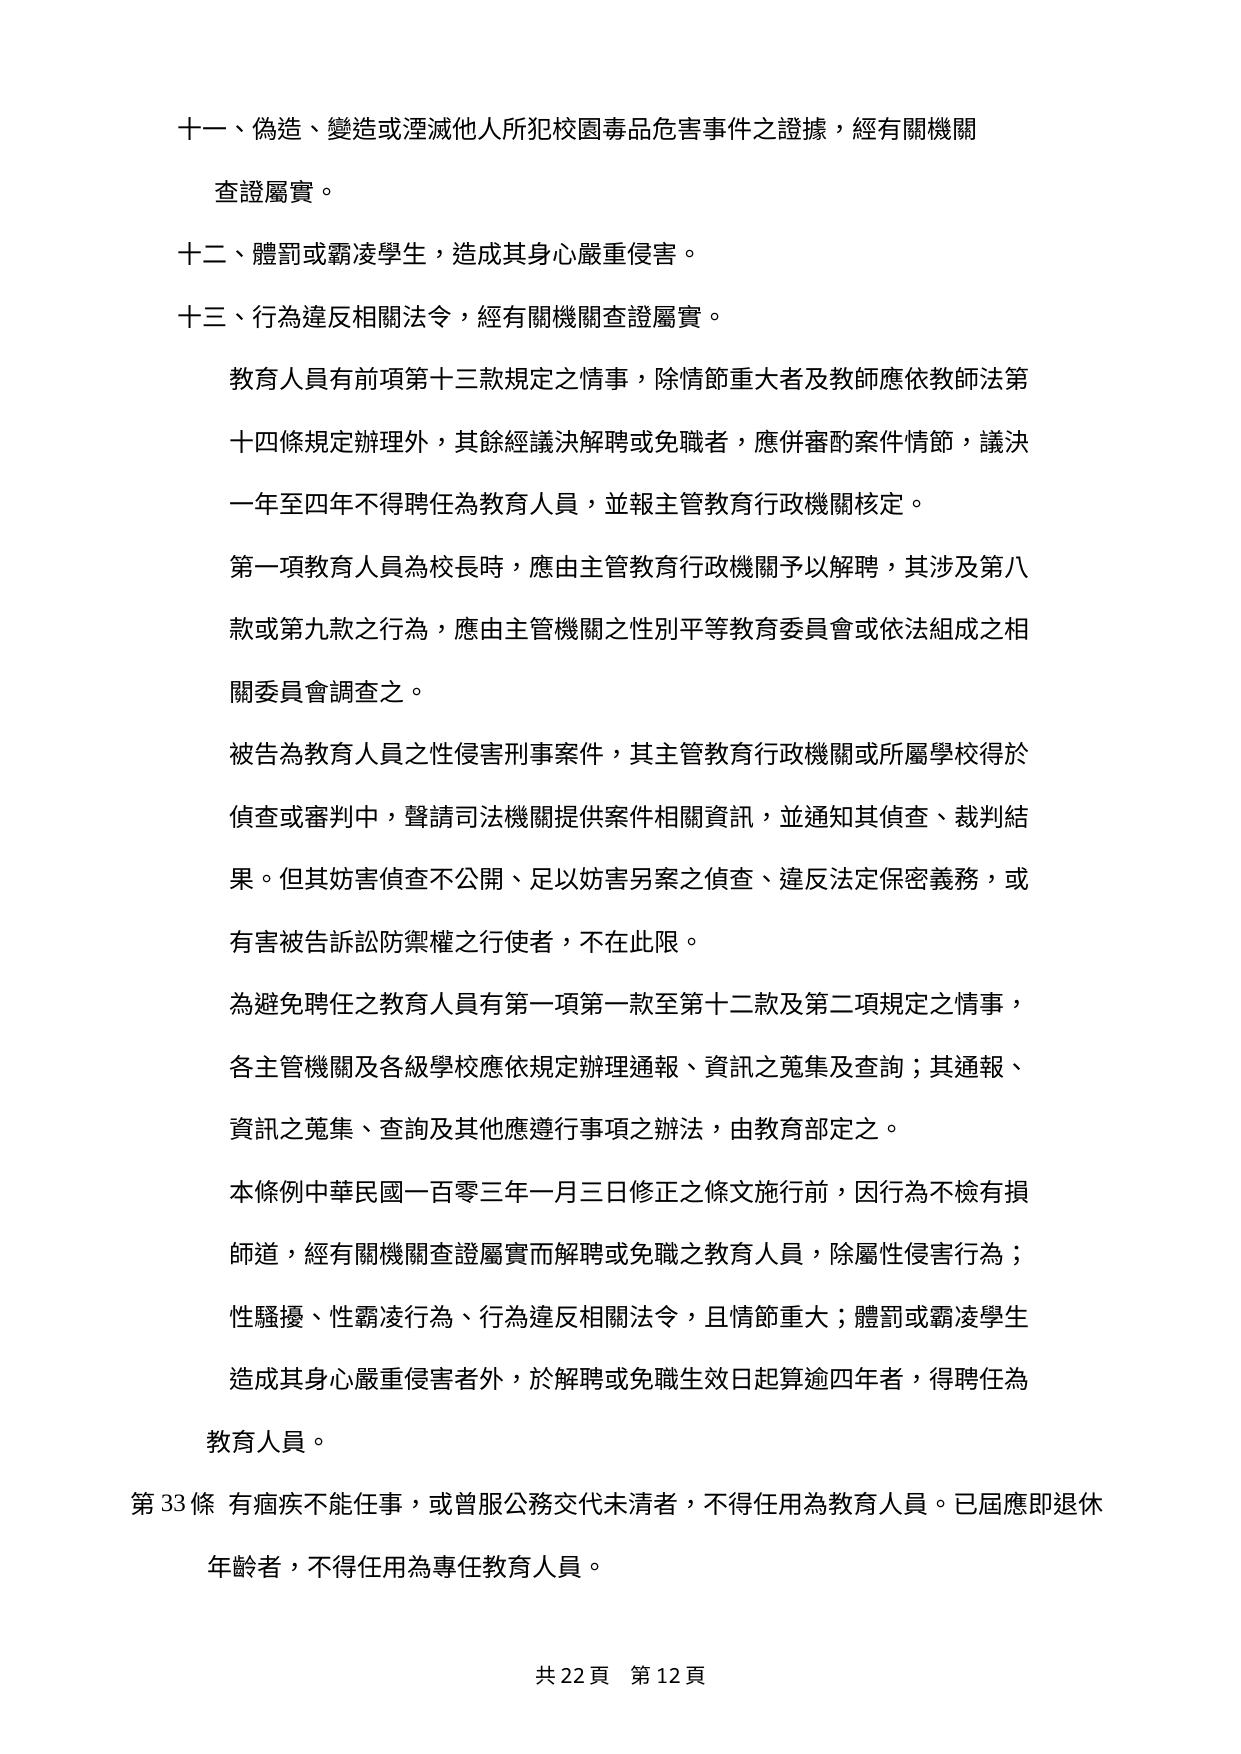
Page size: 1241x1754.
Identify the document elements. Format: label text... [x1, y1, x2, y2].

text 第一項教育人員為校長時，應由主管教育行政機關予以解聘，其涉及第八 [118, 523, 1122, 586]
text 一年至四年不得聘任為教育人員，並報主管教育行政機關核定。 [118, 461, 1122, 523]
text 果。但其妨害偵查不公開、足以妨害另案之偵查、違反法定保密義務，或 [118, 836, 1122, 898]
text 本條例中華民國一百零三年一月三日修正之條文施行前，因行為不檢有損 [118, 1148, 1122, 1211]
text 十三、行為違反相關法令，經有關機關查證屬實。 [177, 273, 1122, 336]
text 教育人員。 [207, 1398, 1122, 1461]
text 第33條 有痼疾不能任事，或曾服公務交代未清者，不得任用為教育人員。已屆應即退休年齡者，不得任用為專任教育人員。 [131, 1461, 1122, 1586]
text 偵查或審判中，聲請司法機關提供案件相關資訊，並通知其偵查、裁判結 [118, 773, 1122, 836]
text 各主管機關及各級學校應依規定辦理通報、資訊之蒐集及查詢；其通報、 [118, 1023, 1122, 1086]
text 師道，經有關機關查證屬實而解聘或免職之教育人員，除屬性侵害行為； [118, 1211, 1122, 1273]
text 查證屬實。 [177, 148, 1122, 211]
text 十四條規定辦理外，其餘經議決解聘或免職者，應併審酌案件情節，議決 [118, 398, 1122, 461]
text 被告為教育人員之性侵害刑事案件，其主管教育行政機關或所屬學校得於 [118, 711, 1122, 773]
text 性騷擾、性霸凌行為、行為違反相關法令，且情節重大；體罰或霸凌學生 [118, 1273, 1122, 1336]
text 資訊之蒐集、查詢及其他應遵行事項之辦法，由教育部定之。 [118, 1086, 1122, 1148]
text 十二、體罰或霸凌學生，造成其身心嚴重侵害。 [177, 211, 1122, 273]
text 造成其身心嚴重侵害者外，於解聘或免職生效日起算逾四年者，得聘任為 [118, 1336, 1122, 1398]
text 關委員會調查之。 [118, 648, 1122, 711]
text 有害被告訴訟防禦權之行使者，不在此限。 [118, 898, 1122, 961]
text 款或第九款之行為，應由主管機關之性別平等教育委員會或依法組成之相 [118, 586, 1122, 648]
text 十一、偽造、變造或湮滅他人所犯校園毒品危害事件之證據，經有關機關 [177, 86, 1122, 148]
text 為避免聘任之教育人員有第一項第一款至第十二款及第二項規定之情事， [118, 961, 1122, 1023]
text 教育人員有前項第十三款規定之情事，除情節重大者及教師應依教師法第 [118, 336, 1122, 398]
